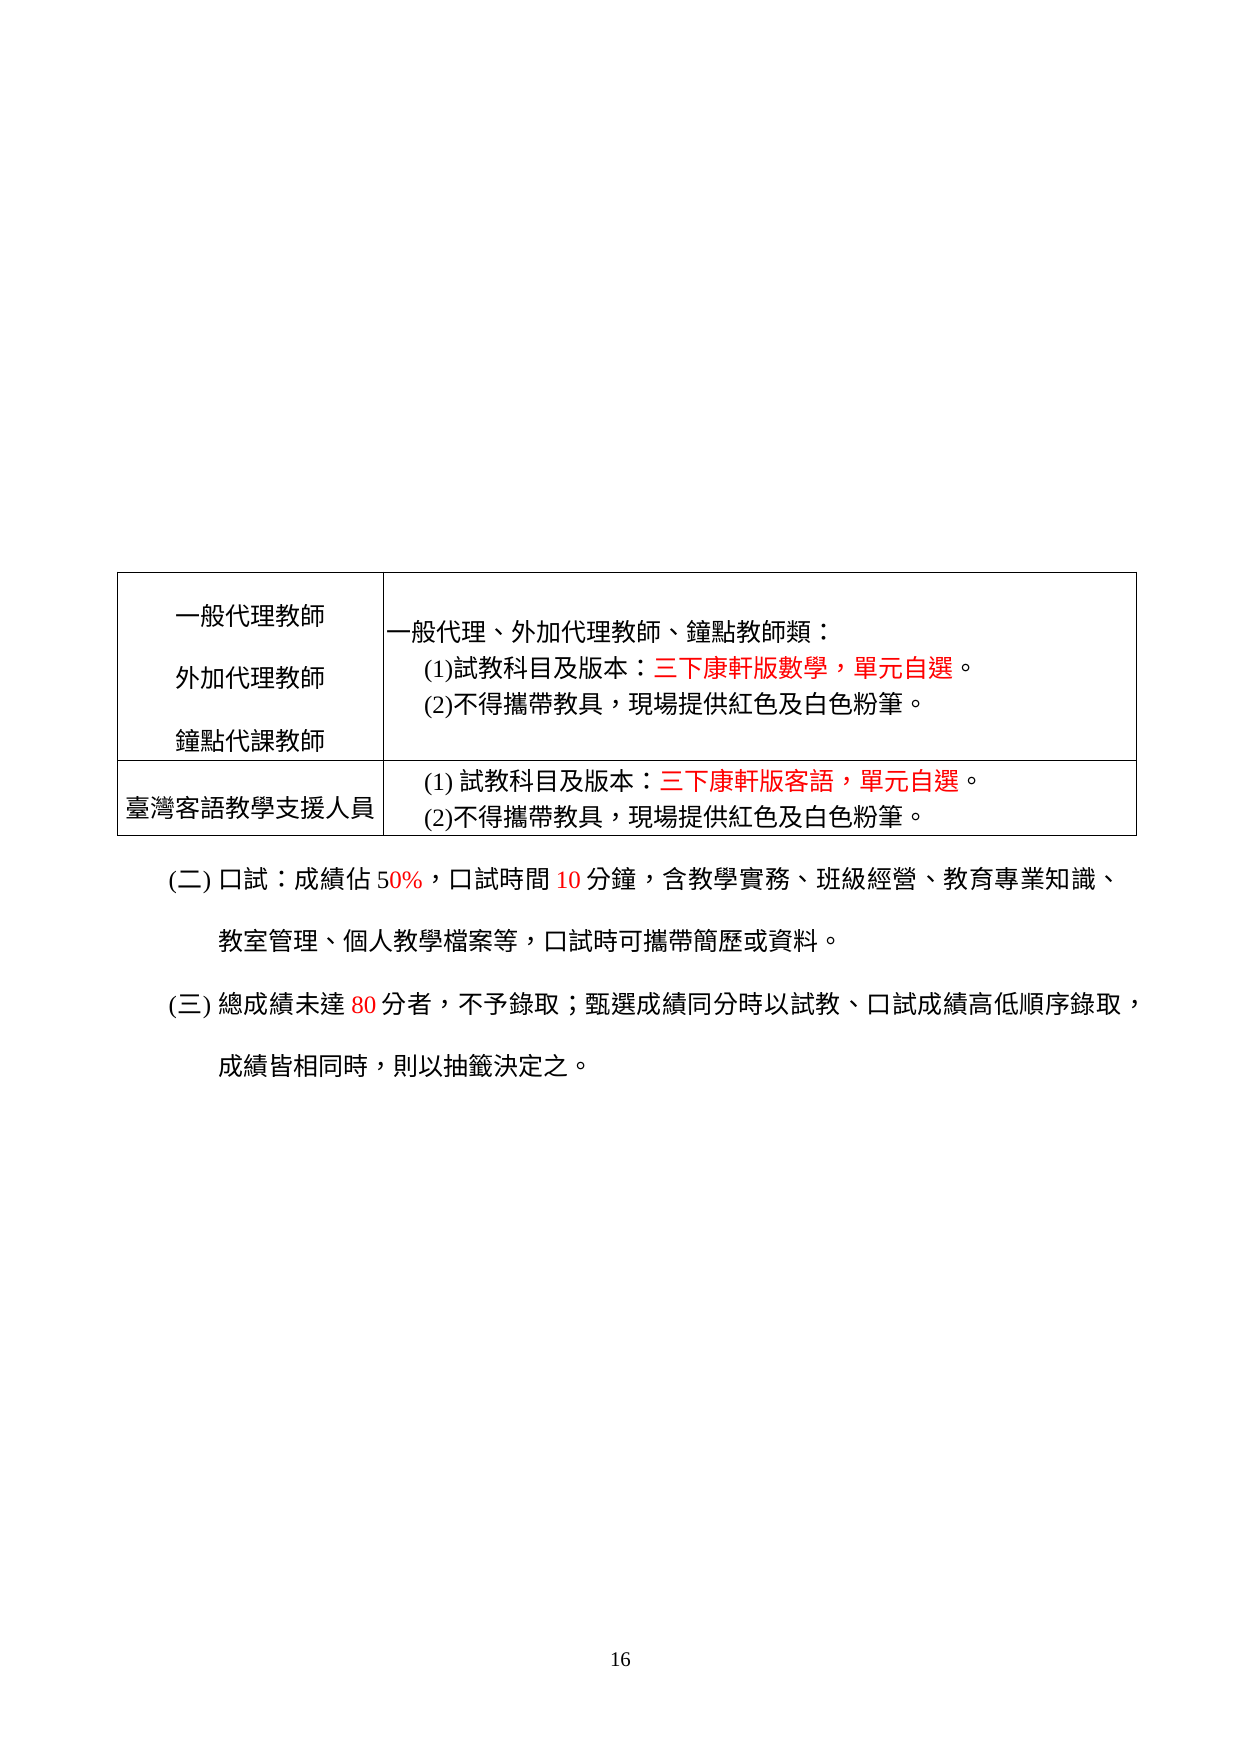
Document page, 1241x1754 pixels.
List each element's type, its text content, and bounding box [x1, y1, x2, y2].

table_cell 臺灣客語教學支援人員 [118, 761, 383, 835]
table_cell 一般代理教師 外加代理教師 鐘點代課教師 [118, 573, 383, 760]
table_cell 一般代理、外加代理教師、鐘點教師類： (1)試教科目及版本：三下康軒版數學，單元自選。 (2)不得攜帶教具，現場提供紅色及白色粉筆。 [384, 573, 1136, 760]
table_cell (1) 試教科目及版本：三下康軒版客語，單元自選。 (2)不得攜帶教具，現場提供紅色及白色粉筆。 [384, 761, 1136, 835]
text (三) 總成績未達80分者，不予錄取；甄選成績同分時以試教、口試成績高低順序錄取，成績皆相同時，則以抽籤決定之。 [168, 961, 1122, 1086]
text (二) 口試：成績佔50%，口試時間10分鐘，含教學實務、班級經營、教育專業知識、教室管理、個人教學檔案等，口試時可攜帶簡歷或資料。 [168, 836, 1122, 961]
